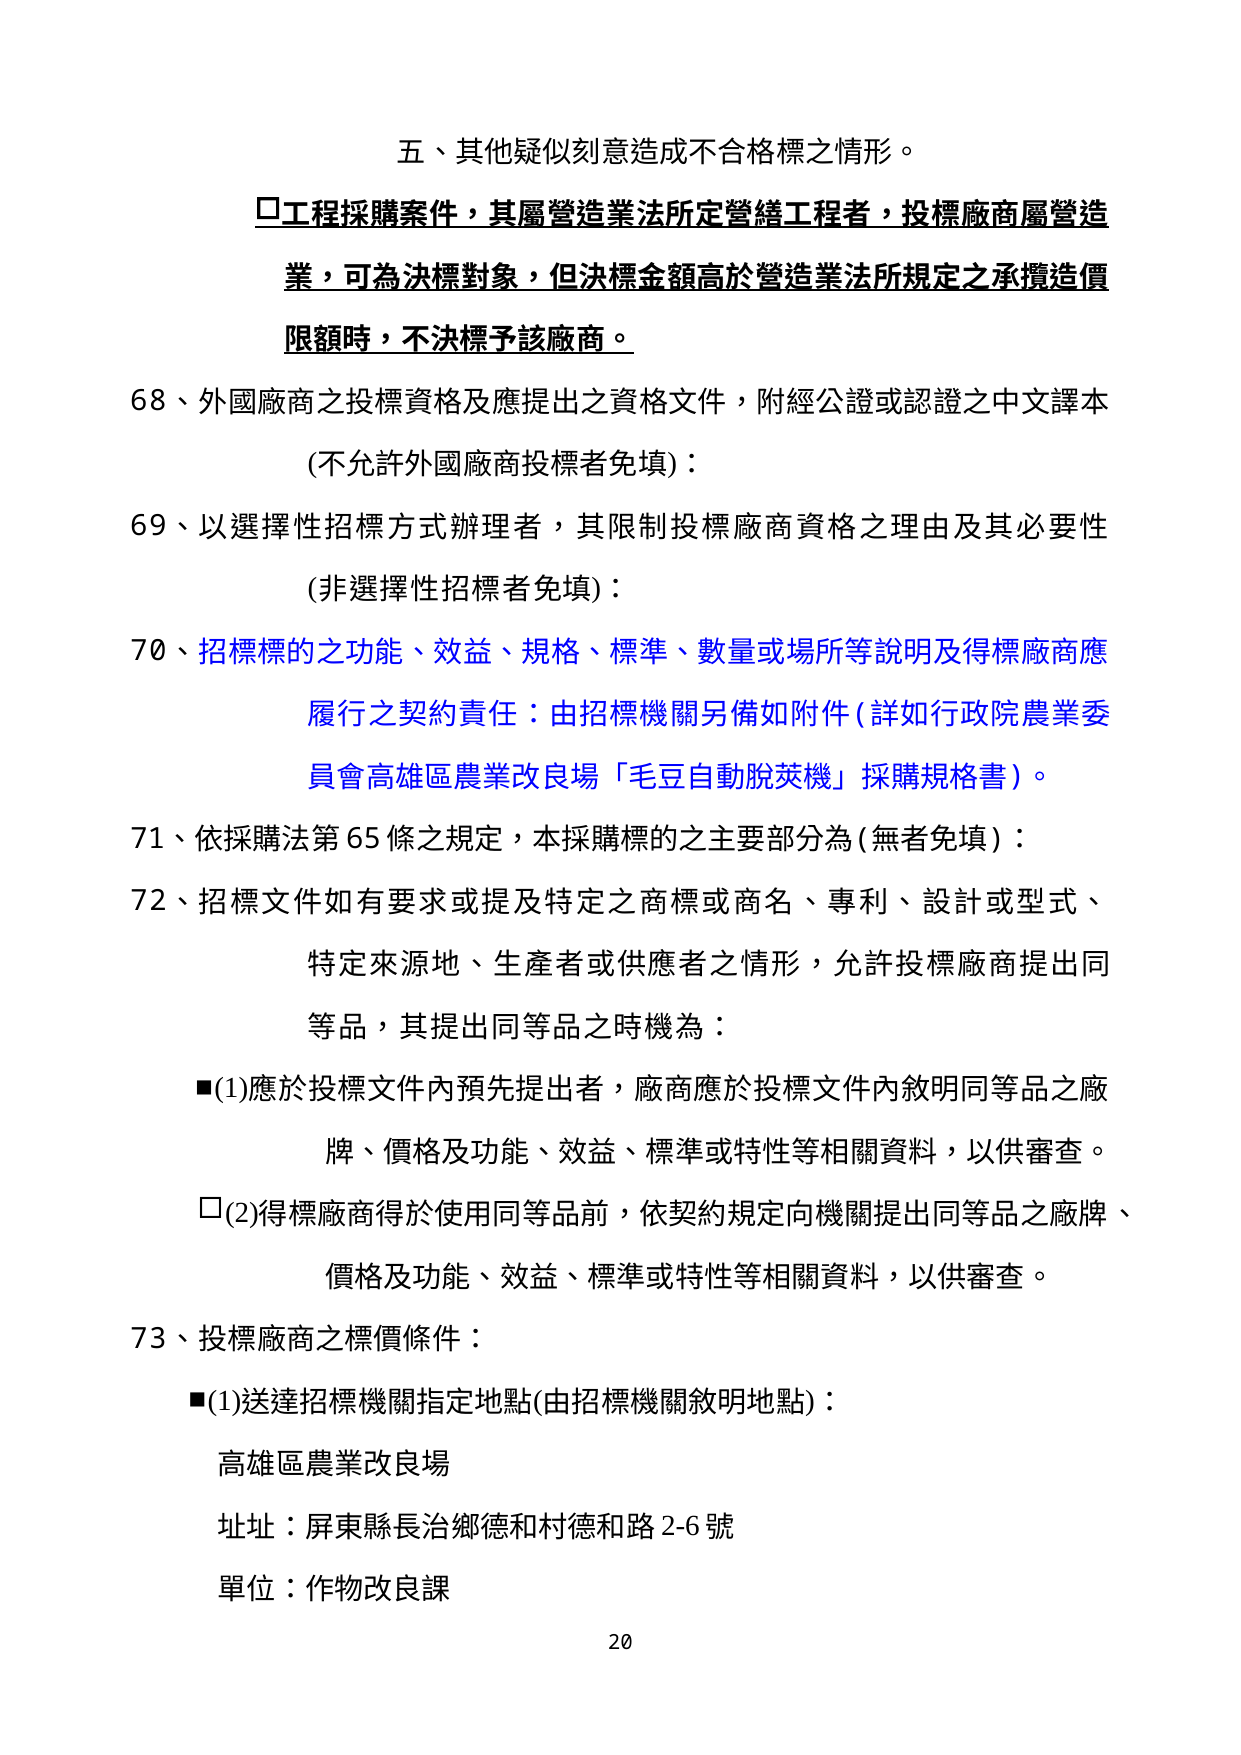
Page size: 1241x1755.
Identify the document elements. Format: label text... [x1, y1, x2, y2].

text 高雄區農業改良場 [130, 1420, 1110, 1483]
text ■(1)應於投標文件內預先提出者，廠商應於投標文件內敘明同等品之廠牌、價格及功能、效益、標準或特性等相關資料，以供審查。 [130, 1045, 1110, 1170]
text 址址：屏東縣長治鄉德和村德和路2-6號 [130, 1483, 1110, 1545]
text 五、其他疑似刻意造成不合格標之情形。 [397, 108, 1110, 170]
text 工程採購案件，其屬營造業法所定營繕工程者，投標廠商屬營造業，可為決標對象，但決標金額高於營造業法所規定之承攬造價限額時，不決標予該廠商。 [255, 170, 1110, 358]
list 投標廠商之標價條件： [130, 1295, 1110, 1358]
list 依採購法第65條之規定，本採購標的之主要部分為(無者免填)： [130, 795, 1110, 858]
list 招標文件如有要求或提及特定之商標或商名、專利、設計或型式、特定來源地、生產者或供應者之情形，允許投標廠商提出同等品，其提出同等品之時機為： [130, 858, 1110, 1045]
list 外國廠商之投標資格及應提出之資格文件，附經公證或認證之中文譯本(不允許外國廠商投標者免填)： [130, 358, 1110, 483]
text (2)得標廠商得於使用同等品前，依契約規定向機關提出同等品之廠牌、價格及功能、效益、標準或特性等相關資料，以供審查。 [130, 1170, 1110, 1295]
list 招標標的之功能、效益、規格、標準、數量或場所等說明及得標廠商應履行之契約責任：由招標機關另備如附件(詳如行政院農業委員會高雄區農業改良場「毛豆自動脫莢機」採購規格書)。 [130, 608, 1110, 795]
text 單位：作物改良課 [130, 1545, 1110, 1608]
list 以選擇性招標方式辦理者，其限制投標廠商資格之理由及其必要性(非選擇性招標者免填)： [130, 483, 1110, 608]
text ■(1)送達招標機關指定地點(由招標機關敘明地點)： [130, 1358, 1110, 1420]
